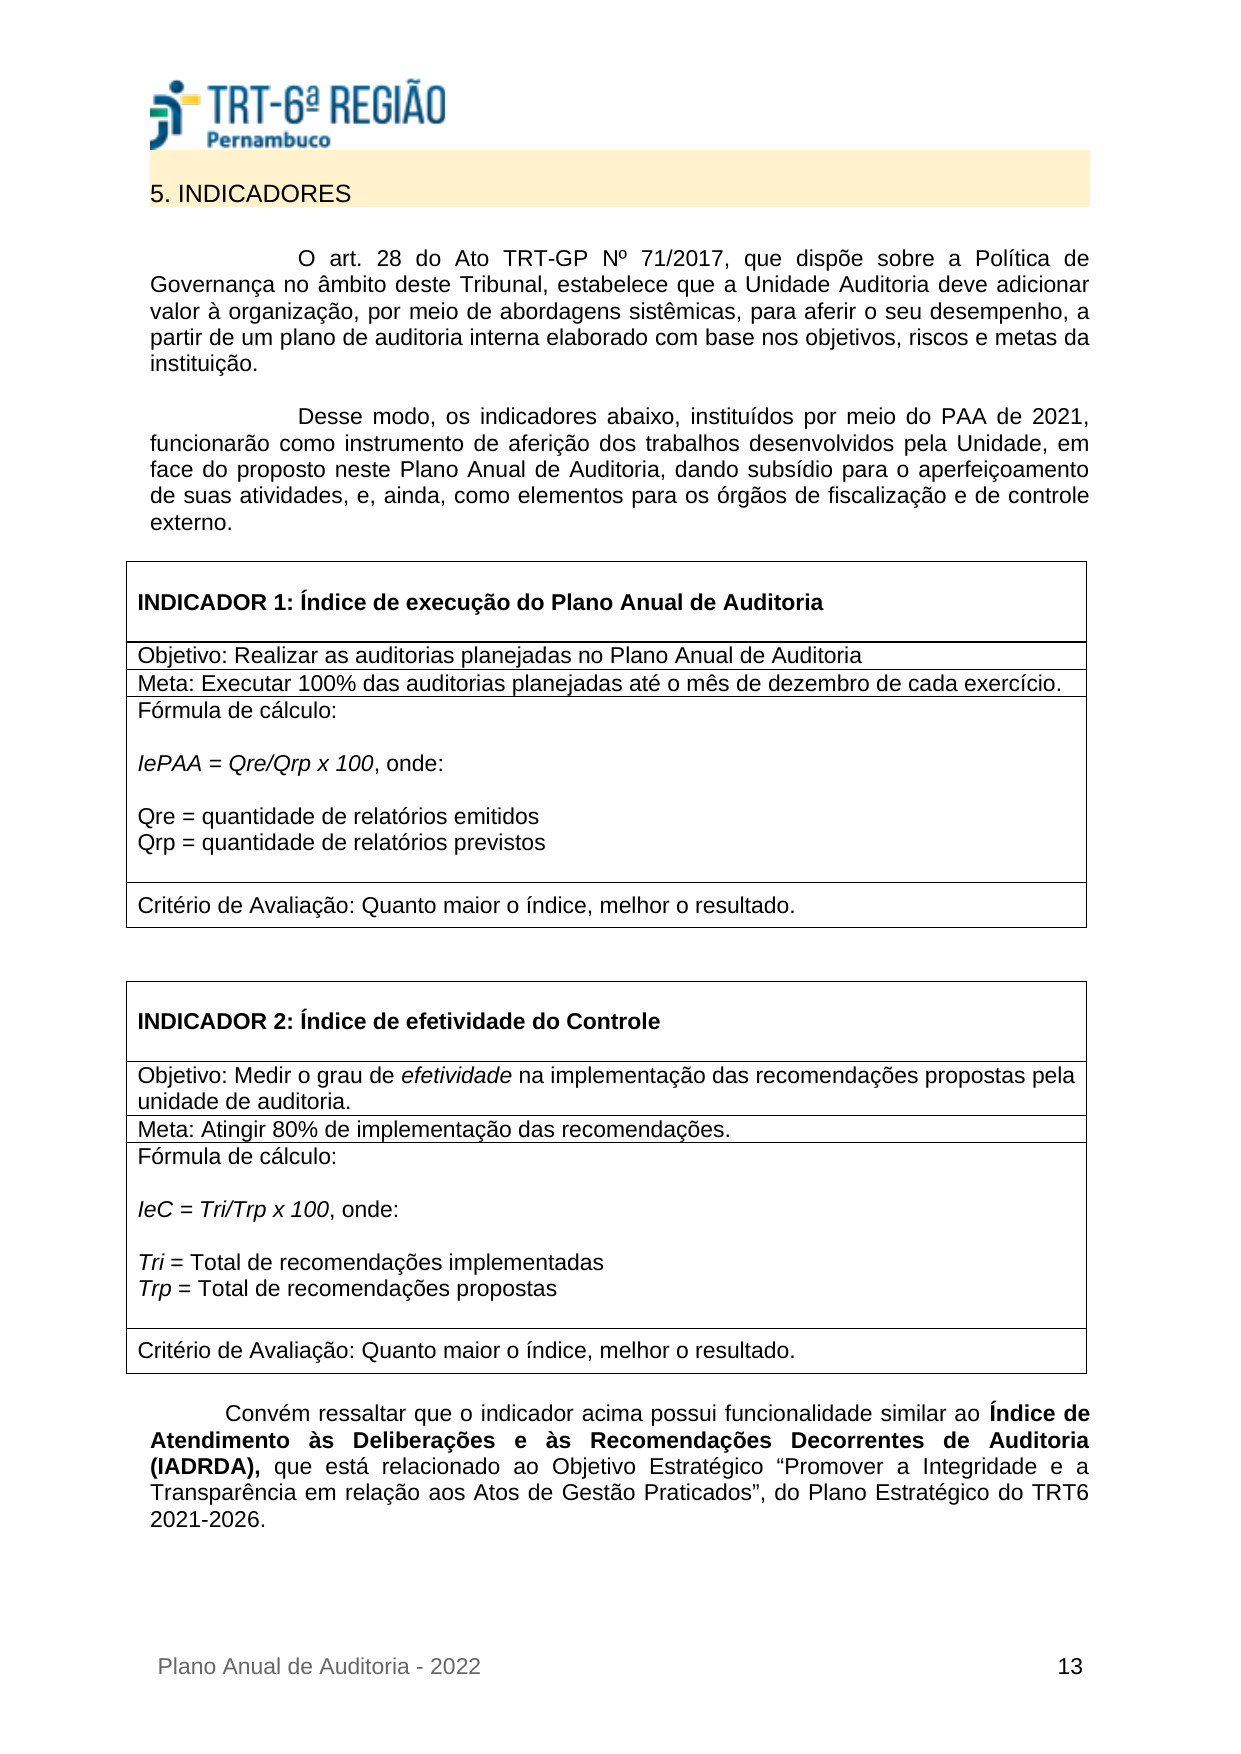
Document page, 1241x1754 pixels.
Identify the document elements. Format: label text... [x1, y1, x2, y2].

table_cell Objetivo: Realizar as auditorias planejadas no Plano Anual de Auditoria [127, 643, 1086, 669]
table_cell Critério de Avaliação: Quanto maior o índice, melhor o resultado. [127, 883, 1086, 927]
table_cell Fórmula de cálculo: IeC = Tri/Trp x 100, onde: Tri = Total de recomendações implementadas Trp = Total de recomendações propostas [127, 1143, 1086, 1327]
table_cell Meta: Executar 100% das auditorias planejadas até o mês de dezembro de cada exercício. [127, 670, 1086, 696]
table_cell Meta: Atingir 80% de implementação das recomendações. [127, 1116, 1086, 1142]
table_header INDICADOR 1: Índice de execução do Plano Anual de Auditoria [127, 562, 1086, 641]
picture [150, 75, 446, 150]
text Convém ressaltar que o indicador acima possui funcionalidade similar ao Índice de Atendimento às Deliberações e às Recomendações Decorrentes de Auditoria (IADRDA), que está relacionado ao Objetivo Estratégico “Promover a Integridade e a Transparência em relação aos Atos de Gestão Praticados”, do Plano Estratégico do TRT6 2021-2026. [150, 1400, 1090, 1532]
table_cell Fórmula de cálculo: IePAA = Qre/Qrp x 100, onde: Qre = quantidade de relatórios emitidos Qrp = quantidade de relatórios previstos [127, 697, 1086, 882]
table_header INDICADOR 2: Índice de efetividade do Controle [127, 982, 1086, 1061]
text Desse modo, os indicadores abaixo, instituídos por meio do PAA de 2021, funcionarão como instrumento de aferição dos trabalhos desenvolvidos pela Unidade, em face do proposto neste Plano Anual de Auditoria, dando subsídio para o aperfeiçoamento de suas atividades, e, ainda, como elementos para os órgãos de fiscalização e de controle externo. [150, 403, 1090, 535]
text O art. 28 do Ato TRT-GP Nº 71/2017, que dispõe sobre a Política de Governança no âmbito deste Tribunal, estabelece que a Unidade Auditoria deve adicionar valor à organização, por meio de abordagens sistêmicas, para aferir o seu desempenho, a partir de um plano de auditoria interna elaborado com base nos objetivos, riscos e metas da instituição. [150, 245, 1090, 377]
text 5. INDICADORES [150, 179, 1090, 207]
table_cell Critério de Avaliação: Quanto maior o índice, melhor o resultado. [127, 1329, 1086, 1373]
table_cell Objetivo: Medir o grau de efetividade na implementação das recomendações propostas pela unidade de auditoria. [127, 1062, 1086, 1114]
